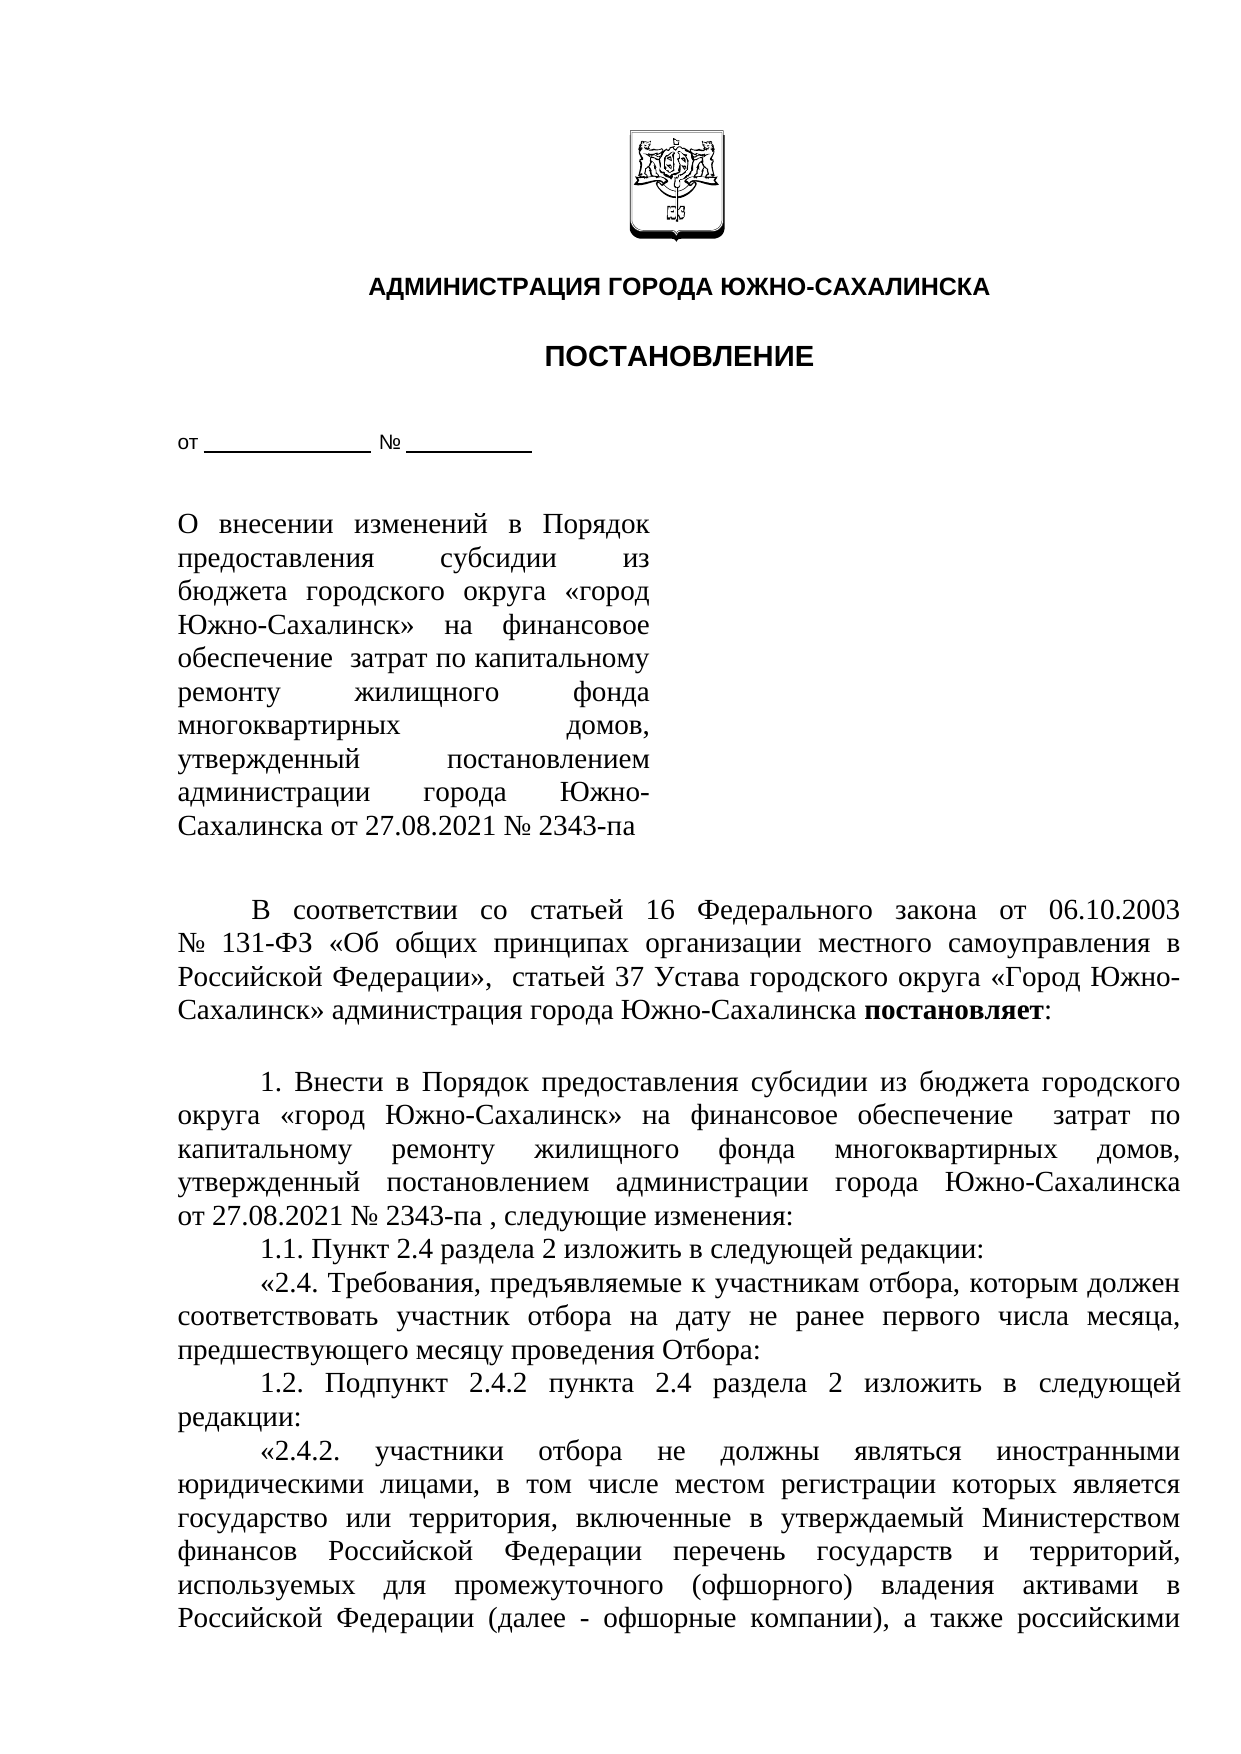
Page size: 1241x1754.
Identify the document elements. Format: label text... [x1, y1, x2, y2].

text 1.1. Пункт 2.4 раздела 2 изложить в следующей редакции: [177, 1231, 1181, 1265]
text 1. Внести в Порядок предоставления субсидии из бюджета городского округа «город Южно-Сахалинск» на финансовое обеспечение затрат по капитальному ремонту жилищного фонда многоквартирных домов, утвержденный постановлением администрации города Южно-Сахалинска от 27.08.2021 № 2343-па , следующие изменения: [177, 1064, 1181, 1231]
text О внесении изменений в Порядок предоставления субсидии из бюджета городского округа «город Южно-Сахалинск» на финансовое обеспечение затрат по капитальному ремонту жилищного фонда многоквартирных домов, утвержденный постановлением администрации города Южно-Сахалинска от 27.08.2021 № 2343-па [177, 506, 650, 842]
text ПОСТАНОВЛЕНИЕ [177, 339, 1181, 372]
text АДМИНИСТРАЦИЯ ГОРОДА ЮЖНО-САХАЛИНСКА [177, 272, 1181, 301]
text В соответствии со статьей 16 Федерального закона от 06.10.2003 № 131-ФЗ «Об общих принципах организации местного самоуправления в Российской Федерации», статьей 37 Устава городского округа «Город Южно-Сахалинск» администрация города Южно-Сахалинска постановляет: [177, 892, 1181, 1026]
text 1.2. Подпункт 2.4.2 пункта 2.4 раздела 2 изложить в следующей редакции: [177, 1366, 1181, 1433]
text от № [177, 422, 1181, 456]
text «2.4.2. участники отбора не должны являться иностранными юридическими лицами, в том числе местом регистрации которых является государство или территория, включенные в утверждаемый Министерством финансов Российской Федерации перечень государств и территорий, используемых для промежуточного (офшорного) владения активами в Российской Федерации (далее - офшорные компании), а также российскими [177, 1433, 1181, 1634]
text «2.4. Требования, предъявляемые к участникам отбора, которым должен соответствовать участник отбора на дату не ранее первого числа месяца, предшествующего месяцу проведения Отбора: [177, 1265, 1181, 1366]
